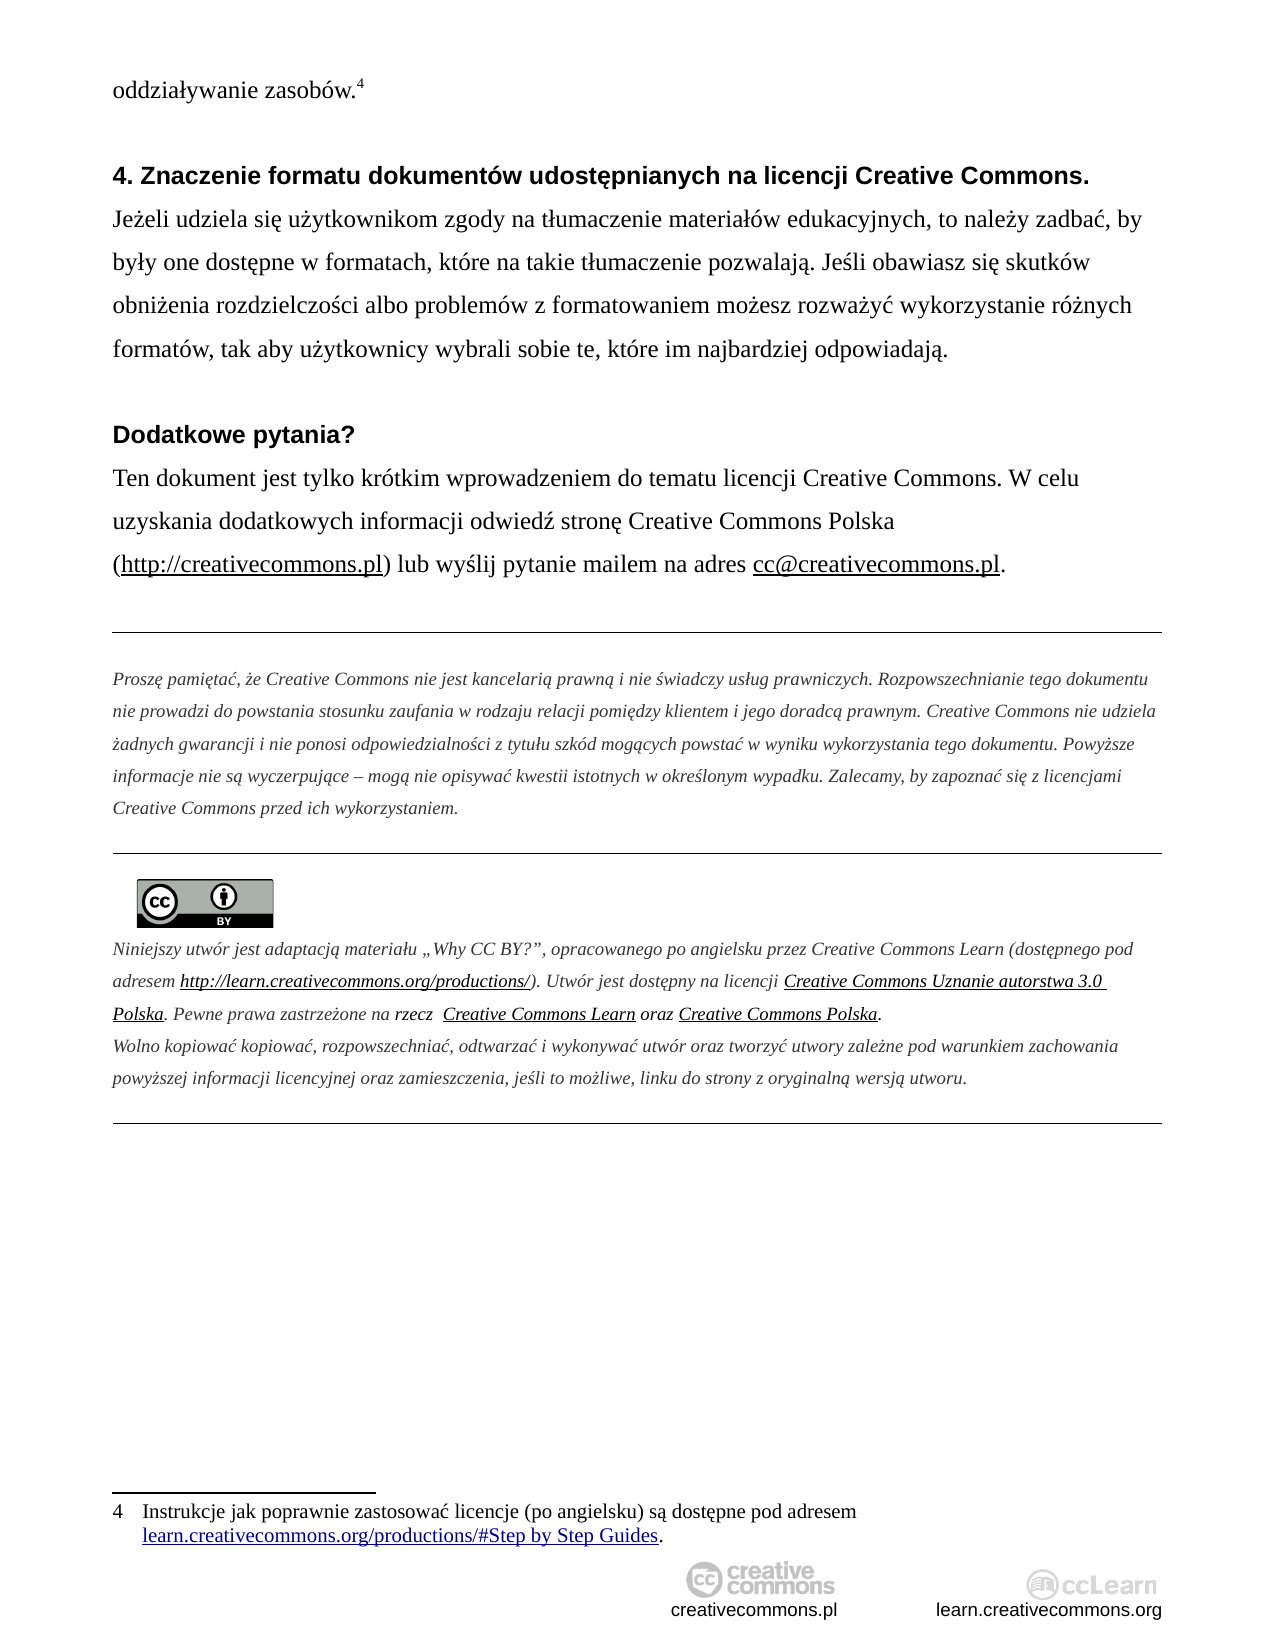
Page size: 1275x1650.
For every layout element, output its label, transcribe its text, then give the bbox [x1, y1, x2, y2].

picture [136, 879, 274, 928]
text Instrukcje jak poprawnie zastosować licencje (po angielsku) są dostępne pod adresem learn.creativecommons.org/productions/#Step by Step Guides. [112, 1499, 1162, 1547]
text Jeżeli udziela się użytkownikom zgody na tłumaczenie materiałów edukacyjnych, to należy zadbać, by były one dostępne w formatach, które na takie tłumaczenie pozwalają. Jeśli obawiasz się skutków obniżenia rozdzielczości albo problemów z formatowaniem możesz rozważyć wykorzystanie różnych formatów, tak aby użytkownicy wybrali sobie te, które im najbardziej odpowiadają. [112, 204, 1162, 362]
text oddziaływanie zasobów. [112, 75, 1162, 104]
text Ten dokument jest tylko krótkim wprowadzeniem do tematu licencji Creative Commons. W celu uzyskania dodatkowych informacji odwiedź stronę Creative Commons Polska (http://creativecommons.pl) lub wyślij pytanie mailem na adres cc@creativecommons.pl. [112, 463, 1162, 578]
text Niniejszy utwór jest adaptacją materiału „Why CC BY?”, opracowanego po angielsku przez Creative Commons Learn (dostępnego pod adresem http://learn.creativecommons.org/productions/). Utwór jest dostępny na licencji Creative Commons Uznanie autorstwa 3.0 Polska. Pewne prawa zastrzeżone na rzecz Creative Commons Learn oraz Creative Commons Polska. [112, 865, 1162, 1024]
text Wolno kopiować kopiować, rozpowszechniać, odtwarzać i wykonywać utwór oraz tworzyć utwory zależne pod warunkiem zachowania powyższej informacji licencyjnej oraz zamieszczenia, jeśli to możliwe, linku do strony z oryginalną wersją utworu. [112, 1035, 1162, 1089]
text Dodatkowe pytania? [112, 420, 1162, 449]
list 4. Znaczenie formatu dokumentów udostępnianych na licencji Creative Commons. [112, 161, 1162, 190]
text Proszę pamiętać, że Creative Commons nie jest kancelarią prawną i nie świadczy usług prawniczych. Rozpowszechnianie tego dokumentu nie prowadzi do powstania stosunku zaufania w rodzaju relacji pomiędzy klientem i jego doradcą prawnym. Creative Commons nie udziela żadnych gwarancji i nie ponosi odpowiedzialności z tytułu szkód mogących powstać w wyniku wykorzystania tego dokumentu. Powyższe informacje nie są wyczerpujące – mogą nie opisywać kwestii istotnych w określonym wypadku. Zalecamy, by zapoznać się z licencjami Creative Commons przed ich wykorzystaniem. [112, 668, 1162, 819]
